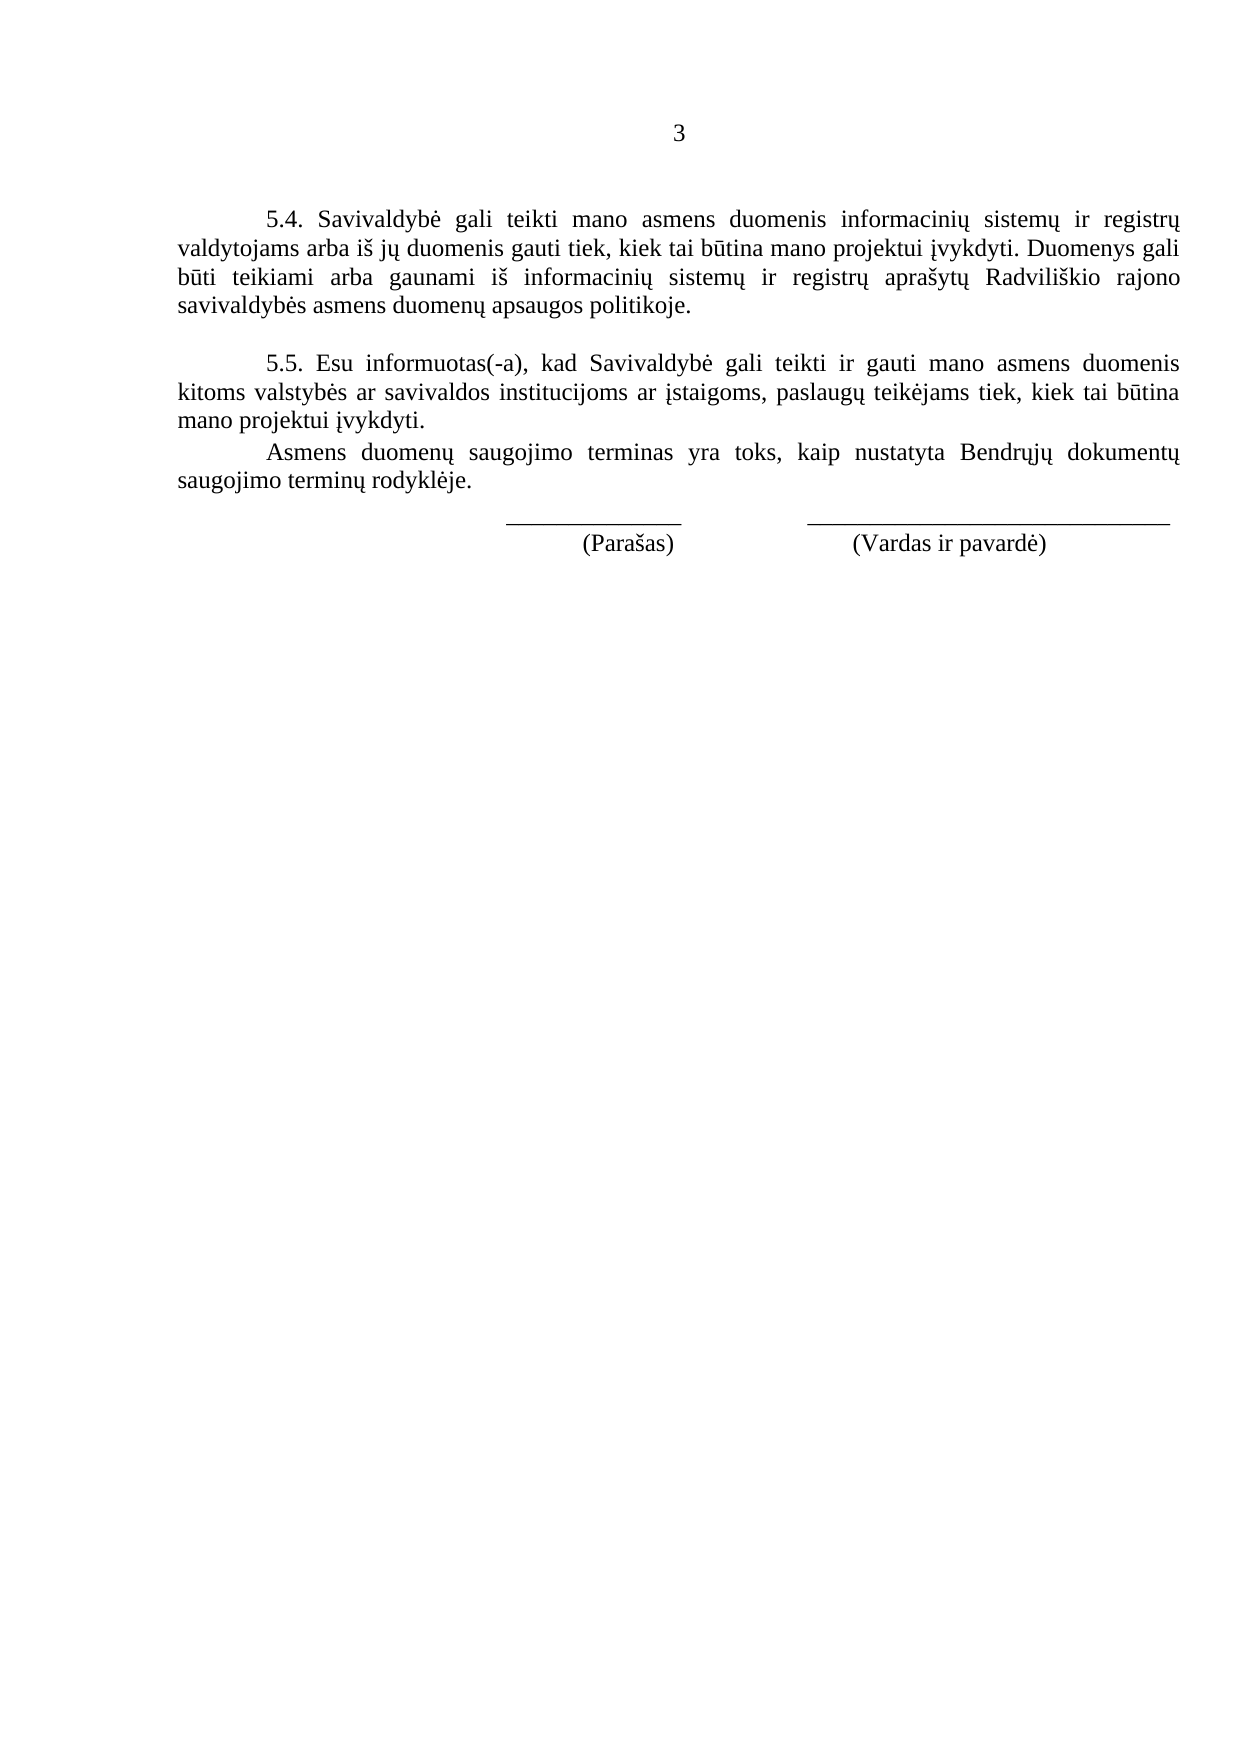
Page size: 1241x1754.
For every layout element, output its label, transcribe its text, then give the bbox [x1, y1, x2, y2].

text 5.5. Esu informuotas(-a), kad Savivaldybė gali teikti ir gauti mano asmens duomenis kitoms valstybės ar savivaldos institucijoms ar įstaigoms, paslaugų teikėjams tiek, kiek tai būtina mano projektui įvykdyti. [177, 348, 1181, 434]
text Asmens duomenų saugojimo terminas yra toks, kaip nustatyta Bendrųjų dokumentų saugojimo terminų rodyklėje. [177, 437, 1181, 494]
text ______________ _____________________________ [177, 499, 1181, 528]
text (Parašas) (Vardas ir pavardė) [447, 528, 1181, 557]
text 5.4. Savivaldybė gali teikti mano asmens duomenis informacinių sistemų ir registrų valdytojams arba iš jų duomenis gauti tiek, kiek tai būtina mano projektui įvykdyti. Duomenys gali būti teikiami arba gaunami iš informacinių sistemų ir registrų aprašytų Radviliškio rajono savivaldybės asmens duomenų apsaugos politikoje. [177, 204, 1181, 319]
